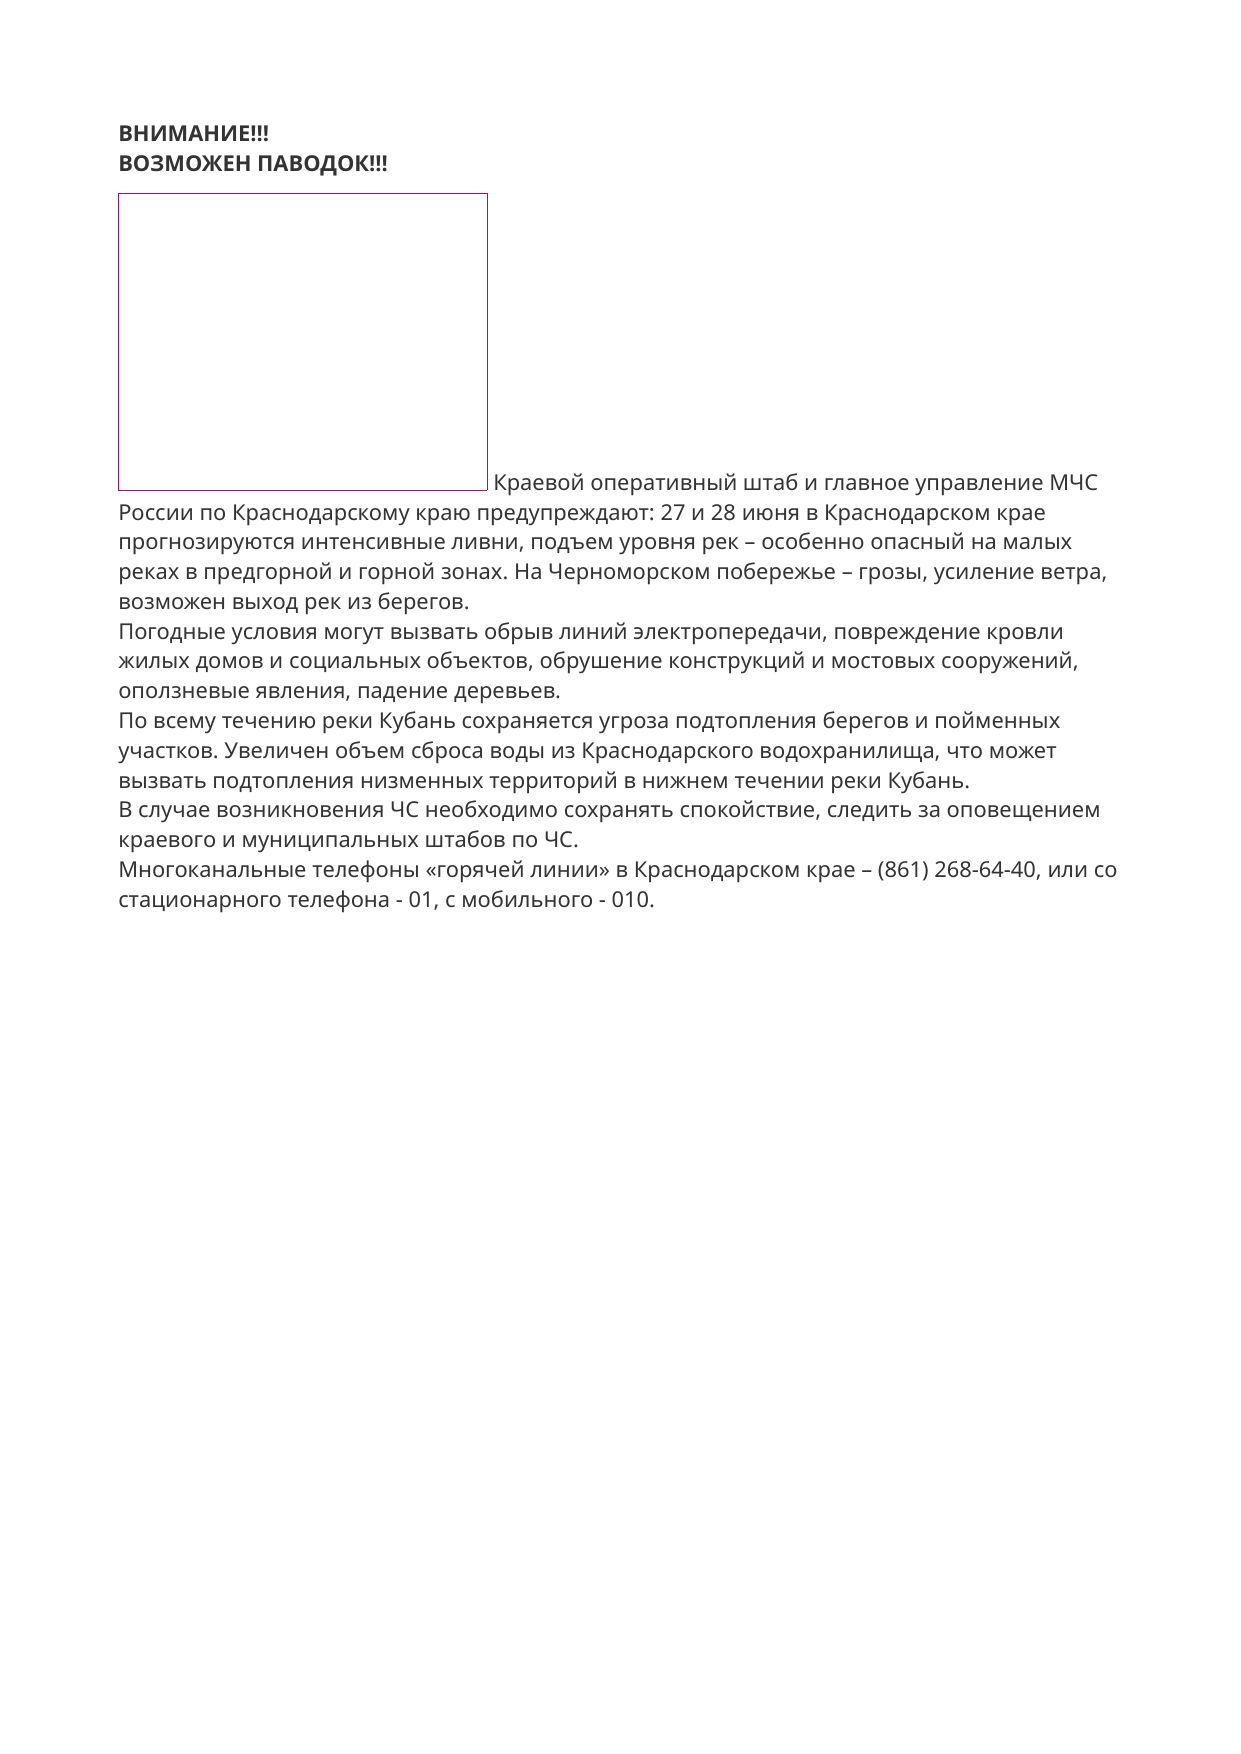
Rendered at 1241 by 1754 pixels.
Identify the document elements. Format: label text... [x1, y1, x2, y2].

text Краевой оперативный штаб и главное управление МЧС России по Краснодарскому краю предупреждают: 27 и 28 июня в Краснодарском крае прогнозируются интенсивные ливни, подъем уровня рек – особенно опасный на малых реках в предгорной и горной зонах. На Черноморском побережье – грозы, усиление ветра, возможен выход рек из берегов. Погодные условия могут вызвать обрыв линий электропередачи, повреждение кровли жилых домов и социальных объектов, обрушение конструкций и мостовых сооружений, оползневые явления, падение деревьев. По всему течению реки Кубань сохраняется угроза подтопления берегов и пойменных участков. Увеличен объем сброса воды из Краснодарского водохранилища, что может вызвать подтопления низменных территорий в нижнем течении реки Кубань. В случае возникновения ЧС необходимо сохранять спокойствие, следить за оповещением краевого и муниципальных штабов по ЧС. Многоканальные телефоны «горячей линии» в Краснодарском крае – (861) 268-64-40, или со стационарного телефона - 01, с мобильного - 010. [118, 193, 1122, 914]
text ВНИМАНИЕ!!! ВОЗМОЖЕН ПАВОДОК!!! [118, 118, 1122, 178]
